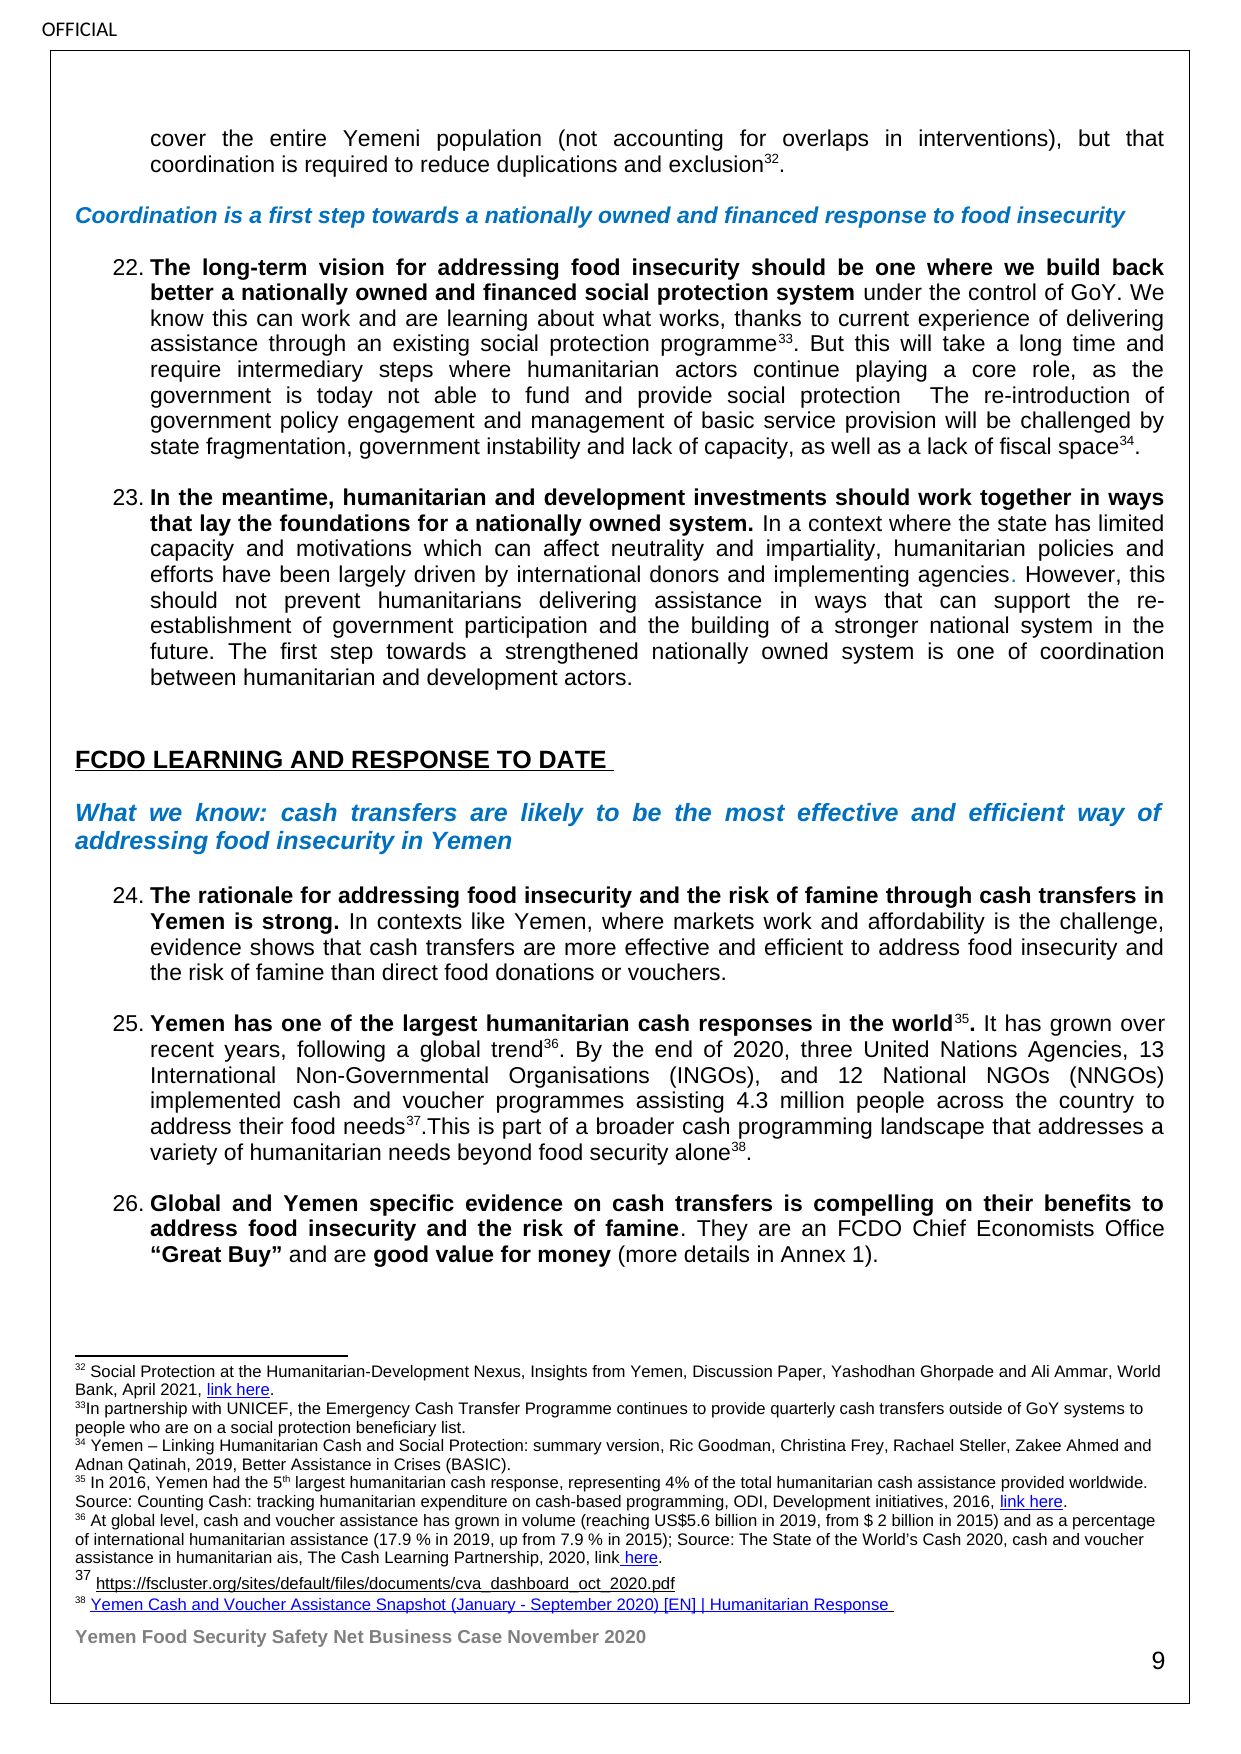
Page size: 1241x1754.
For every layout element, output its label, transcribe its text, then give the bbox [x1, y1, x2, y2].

list In 2016, Yemen had the 5th largest humanitarian cash response, representing 4% of the total humanitarian cash assistance provided worldwide. Source: Counting Cash: tracking humanitarian expenditure on cash-based programming, ODI, Development initiatives, 2016, link here. [75, 1474, 1165, 1511]
list The long-term vision for addressing food insecurity should be one where we build back better a nationally owned and financed social protection system under the control of GoY. We know this can work and are learning about what works, thanks to current experience of delivering assistance through an existing social protection programme. But this will take a long time and require intermediary steps where humanitarian actors continue playing a core role, as the government is today not able to fund and provide social protection The re-introduction of government policy engagement and management of basic service provision will be challenged by state fragmentation, government instability and lack of capacity, as well as a lack of fiscal space. [112, 254, 1165, 459]
list The rationale for addressing food insecurity and the risk of famine through cash transfers in Yemen is strong. In contexts like Yemen, where markets work and affordability is the challenge, evidence shows that cash transfers are more effective and efficient to address food insecurity and the risk of famine than direct food donations or vouchers. [112, 883, 1165, 985]
text FCDO LEARNING AND RESPONSE TO DATE [75, 746, 1165, 773]
text Coordination is a first step towards a nationally owned and financed response to food insecurity [75, 203, 1165, 228]
list Yemen has one of the largest humanitarian cash responses in the world. It has grown over recent years, following a global trend. By the end of 2020, three United Nations Agencies, 13 International Non-Governmental Organisations (INGOs), and 12 National NGOs (NNGOs) implemented cash and voucher programmes assisting 4.3 million people across the country to address their food needs.This is part of a broader cash programming landscape that addresses a variety of humanitarian needs beyond food security alone. [112, 1011, 1165, 1165]
list Global and Yemen specific evidence on cash transfers is compelling on their benefits to address food insecurity and the risk of famine. They are an FCDO Chief Economists Office “Great Buy” and are good value for money (more details in Annex 1). [112, 1190, 1165, 1267]
list In partnership with UNICEF, the Emergency Cash Transfer Programme continues to provide quarterly cash transfers outside of GoY systems to people who are on a social protection beneficiary list. [75, 1399, 1165, 1437]
list https://fscluster.org/sites/default/files/documents/cva_dashboard_oct_2020.pdf [75, 1567, 1165, 1595]
list Yemen – Linking Humanitarian Cash and Social Protection: summary version, Ric Goodman, Christina Frey, Rachael Steller, Zakee Ahmed and Adnan Qatinah, 2019, Better Assistance in Crises (BASIC). [75, 1437, 1165, 1474]
list Yemen Cash and Voucher Assistance Snapshot (January - September 2020) [EN] | Humanitarian Response [75, 1595, 1165, 1614]
list In the meantime, humanitarian and development investments should work together in ways that lay the foundations for a nationally owned system. In a context where the state has limited capacity and motivations which can affect neutrality and impartiality, humanitarian policies and efforts have been largely driven by international donors and implementing agencies. However, this should not prevent humanitarians delivering assistance in ways that can support the re-establishment of government participation and the building of a stronger national system in the future. The first step towards a strengthened nationally owned system is one of coordination between humanitarian and development actors. [112, 485, 1165, 690]
list At global level, cash and voucher assistance has grown in volume (reaching US$5.6 billion in 2019, from $ 2 billion in 2015) and as a percentage of international humanitarian assistance (17.9 % in 2019, up from 7.9 % in 2015); Source: The State of the World’s Cash 2020, cash and voucher assistance in humanitarian ais, The Cash Learning Partnership, 2020, link here. [75, 1511, 1165, 1567]
list cover the entire Yemeni population (not accounting for overlaps in interventions), but that coordination is required to reduce duplications and exclusion. [112, 126, 1165, 177]
text What we know: cash transfers are likely to be the most effective and efficient way of addressing food insecurity in Yemen [75, 799, 1165, 855]
list Social Protection at the Humanitarian-Development Nexus, Insights from Yemen, Discussion Paper, Yashodhan Ghorpade and Ali Ammar, World Bank, April 2021, link here. [75, 1362, 1165, 1399]
